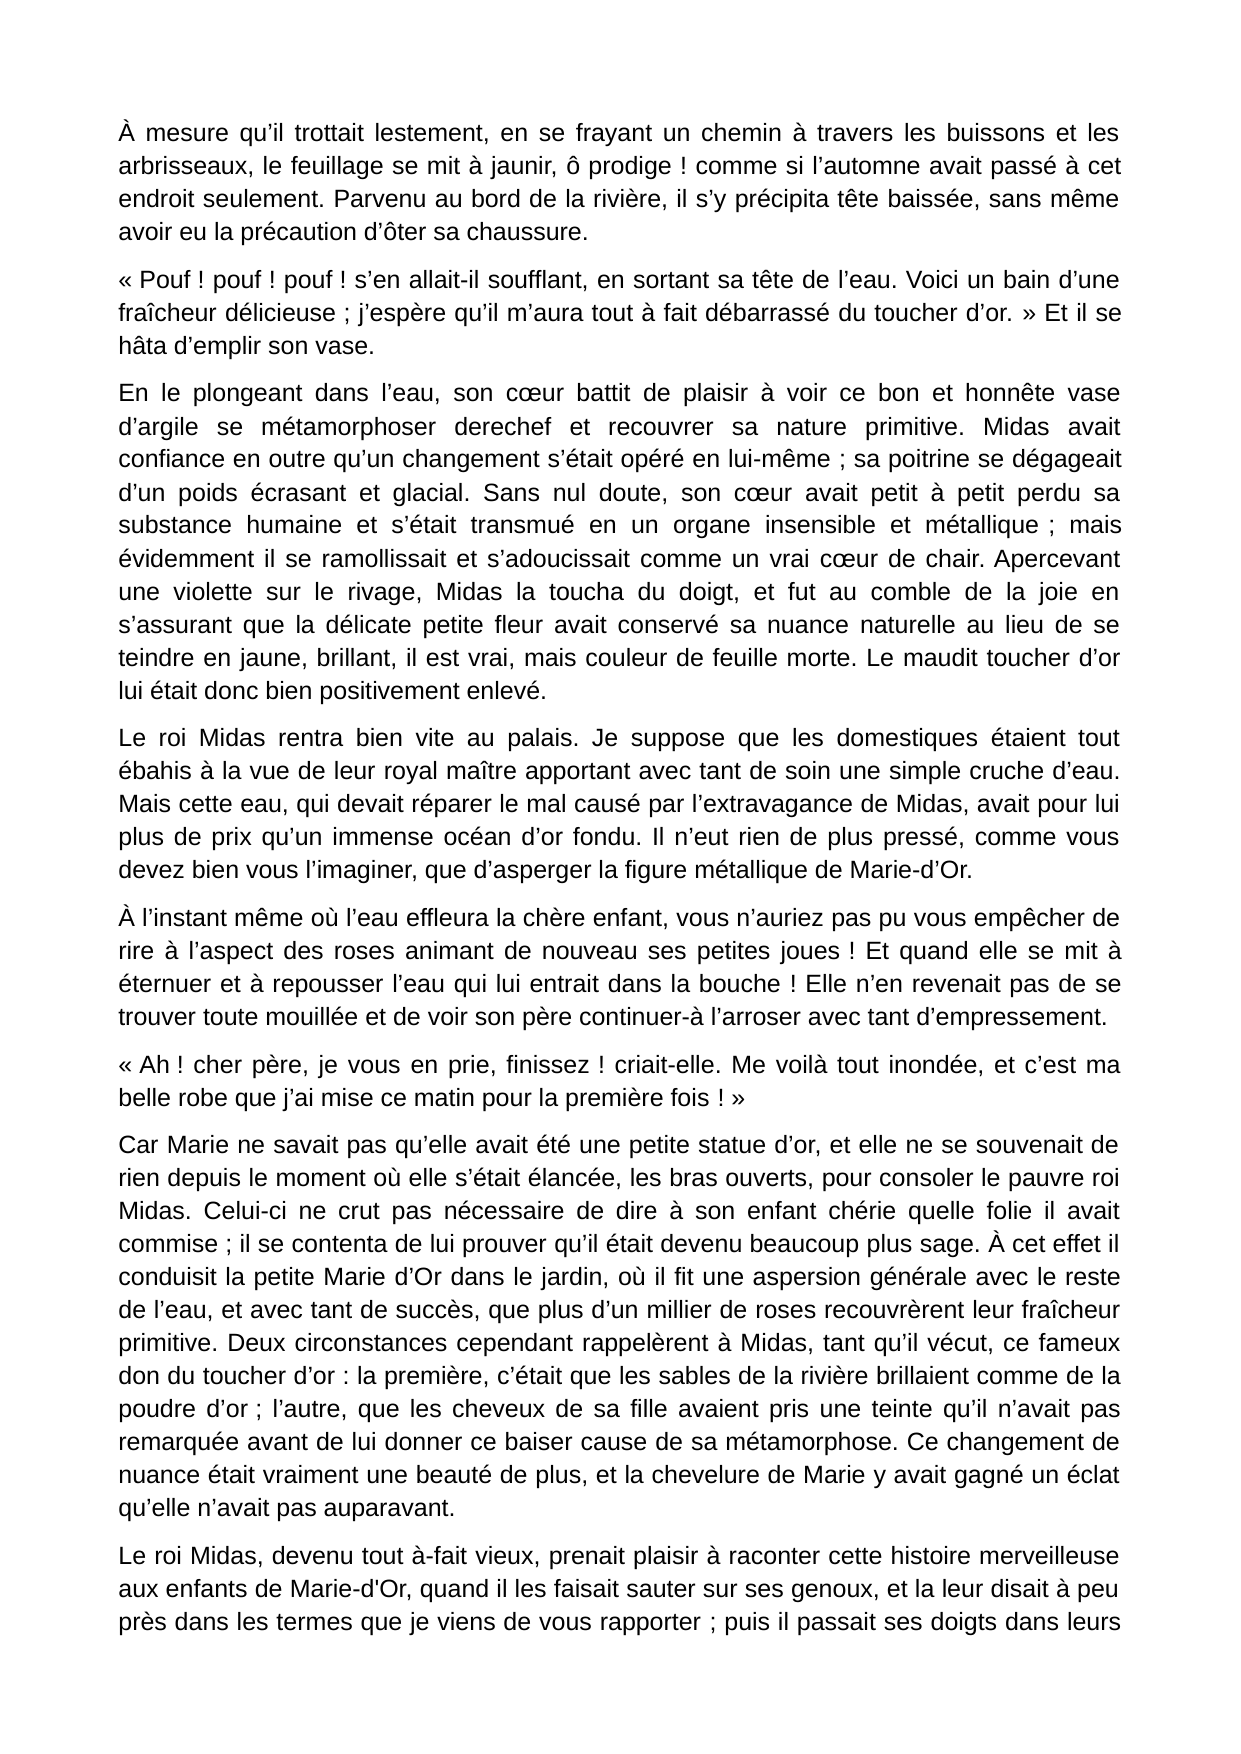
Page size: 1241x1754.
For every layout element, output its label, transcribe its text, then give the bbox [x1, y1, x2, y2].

text Car Marie ne savait pas qu’elle avait été une petite statue d’or, et elle ne se souvenait de rien depuis le moment où elle s’était élancée, les bras ouverts, pour consoler le pauvre roi Midas. Celui-ci ne crut pas nécessaire de dire à son enfant chérie quelle folie il avait commise ; il se contenta de lui prouver qu’il était devenu beaucoup plus sage. À cet effet il conduisit la petite Marie d’Or dans le jardin, où il fit une aspersion générale avec le reste de l’eau, et avec tant de succès, que plus d’un millier de roses recouvrèrent leur fraîcheur primitive. Deux circonstances cependant rappelèrent à Midas, tant qu’il vécut, ce fameux don du toucher d’or : la première, c’était que les sables de la rivière brillaient comme de la poudre d’or ; l’autre, que les cheveux de sa fille avaient pris une teinte qu’il n’avait pas remarquée avant de lui donner ce baiser cause de sa métamorphose. Ce changement de nuance était vraiment une beauté de plus, et la chevelure de Marie y avait gagné un éclat qu’elle n’avait pas auparavant. [118, 1130, 1122, 1522]
text Le roi Midas rentra bien vite au palais. Je suppose que les domestiques étaient tout ébahis à la vue de leur royal maître apportant avec tant de soin une simple cruche d’eau. Mais cette eau, qui devait réparer le mal causé par l’extravagance de Midas, avait pour lui plus de prix qu’un immense océan d’or fondu. Il n’eut rien de plus pressé, comme vous devez bien vous l’imaginer, que d’asperger la figure métallique de Marie-d’Or. [118, 723, 1122, 884]
text À l’instant même où l’eau effleura la chère enfant, vous n’auriez pas pu vous empêcher de rire à l’aspect des roses animant de nouveau ses petites joues ! Et quand elle se mit à éternuer et à repousser l’eau qui lui entrait dans la bouche ! Elle n’en revenait pas de se trouver toute mouillée et de voir son père continuer-à l’arroser avec tant d’empressement. [118, 903, 1122, 1031]
text À mesure qu’il trottait lestement, en se frayant un chemin à travers les buissons et les arbrisseaux, le feuillage se mit à jaunir, ô prodige ! comme si l’automne avait passé à cet endroit seulement. Parvenu au bord de la rivière, il s’y précipita tête baissée, sans même avoir eu la précaution d’ôter sa chaussure. [118, 118, 1122, 246]
text En le plongeant dans l’eau, son cœur battit de plaisir à voir ce bon et honnête vase d’argile se métamorphoser derechef et recouvrer sa nature primitive. Midas avait confiance en outre qu’un changement s’était opéré en lui-même ; sa poitrine se dégageait d’un poids écrasant et glacial. Sans nul doute, son cœur avait petit à petit perdu sa substance humaine et s’était transmué en un organe insensible et métallique ; mais évidemment il se ramollissait et s’adoucissait comme un vrai cœur de chair. Apercevant une violette sur le rivage, Midas la toucha du doigt, et fut au comble de la joie en s’assurant que la délicate petite fleur avait conservé sa nuance naturelle au lieu de se teindre en jaune, brillant, il est vrai, mais couleur de feuille morte. Le maudit toucher d’or lui était donc bien positivement enlevé. [118, 378, 1122, 704]
text « Ah ! cher père, je vous en prie, finissez ! criait-elle. Me voilà tout inondée, et c’est ma belle robe que j’ai mise ce matin pour la première fois ! » [118, 1049, 1122, 1111]
text « Pouf ! pouf ! pouf ! s’en allait-il soufflant, en sortant sa tête de l’eau. Voici un bain d’une fraîcheur délicieuse ; j’espère qu’il m’aura tout à fait débarrassé du toucher d’or. » Et il se hâta d’emplir son vase. [118, 265, 1122, 359]
text Le roi Midas, devenu tout à-fait vieux, prenait plaisir à raconter cette histoire merveilleuse aux enfants de Marie-d'Or, quand il les faisait sauter sur ses genoux, et la leur disait à peu près dans les termes que je viens de vous rapporter ; puis il passait ses doigts dans leurs [118, 1541, 1122, 1636]
